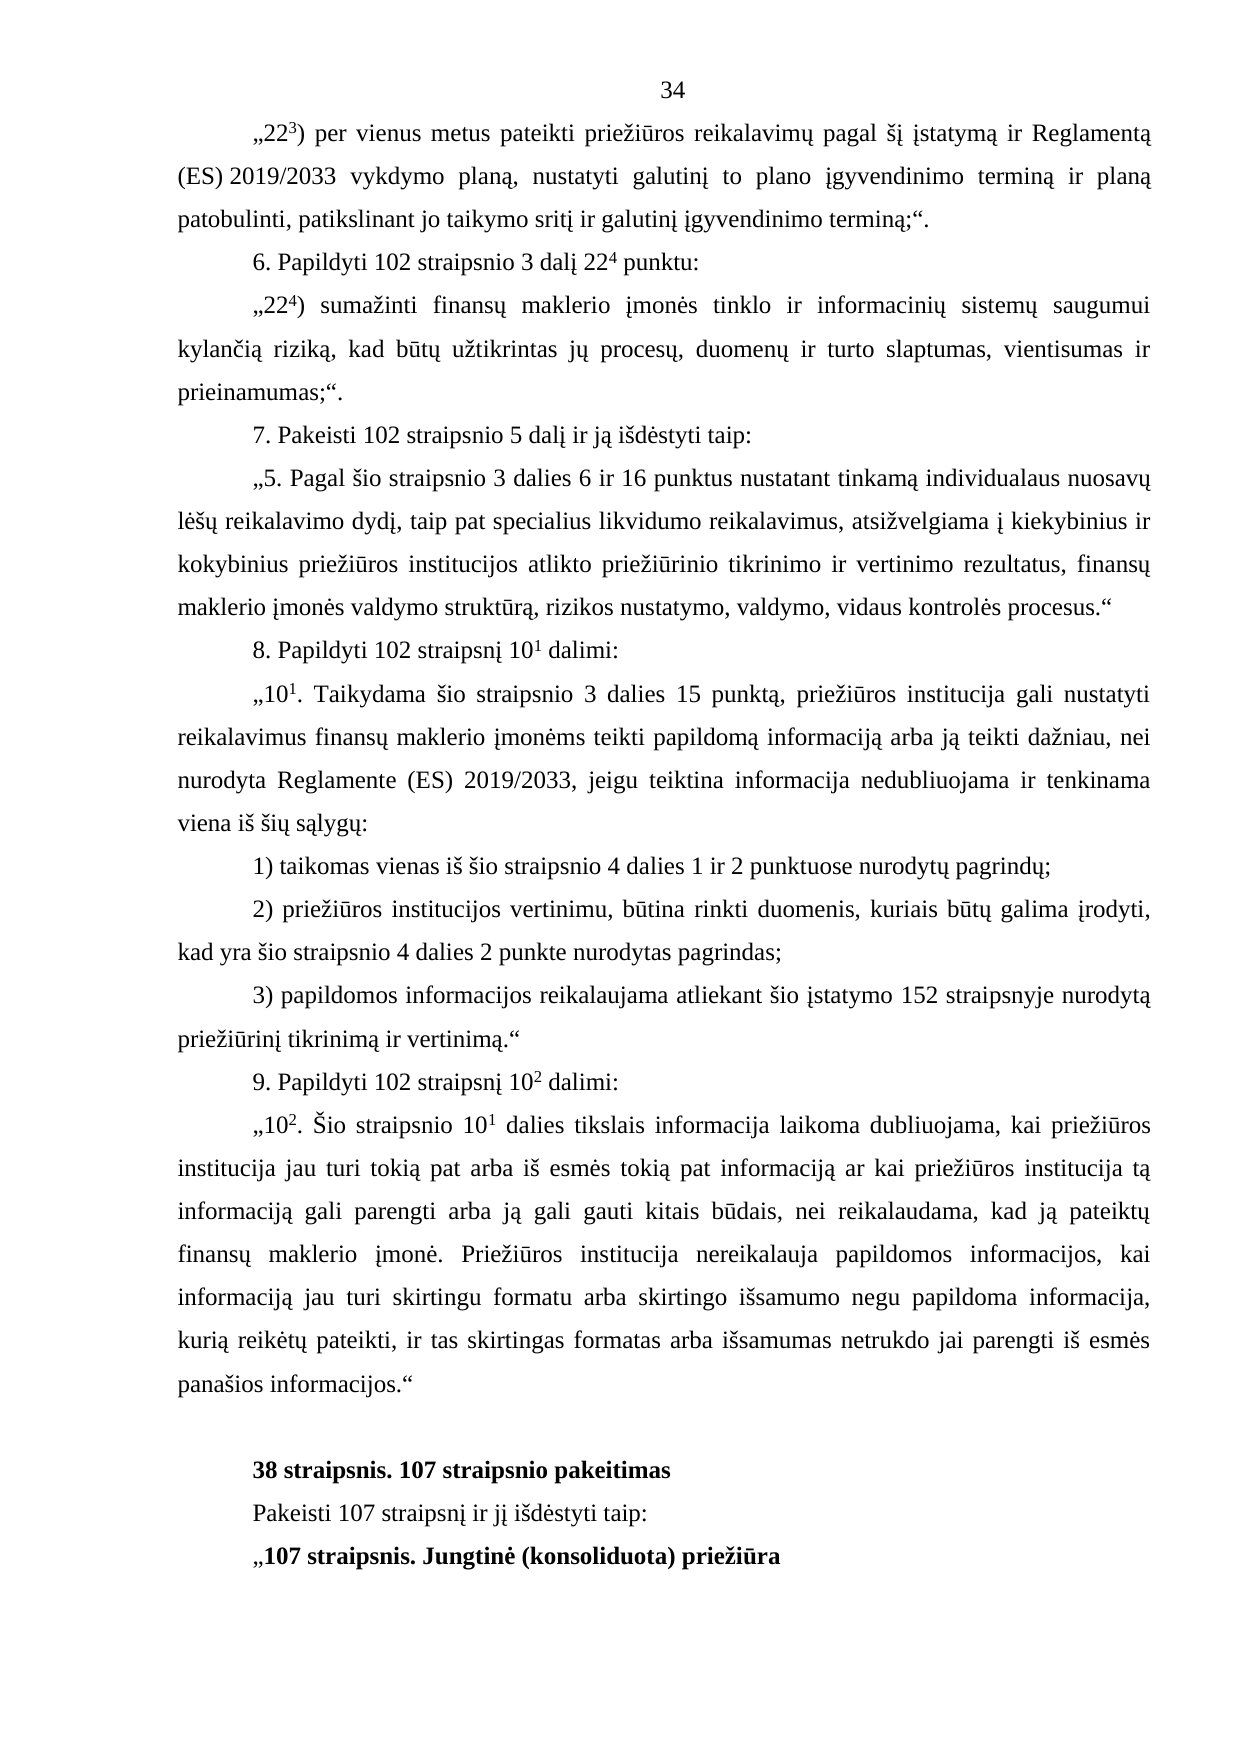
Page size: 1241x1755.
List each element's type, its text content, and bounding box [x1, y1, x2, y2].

text „224) sumažinti finansų maklerio įmonės tinklo ir informacinių sistemų saugumui kylančią riziką, kad būtų užtikrintas jų procesų, duomenų ir turto slaptumas, vientisumas ir prieinamumas;“. [177, 291, 1152, 406]
text „101. Taikydama šio straipsnio 3 dalies 15 punktą, priežiūros institucija gali nustatyti reikalavimus finansų maklerio įmonėms teikti papildomą informaciją arba ją teikti dažniau, nei nurodyta Reglamente (ES) 2019/2033, jeigu teiktina informacija nedubliuojama ir tenkinama viena iš šių sąlygų: [177, 679, 1152, 837]
text 7. Pakeisti 102 straipsnio 5 dalį ir ją išdėstyti taip: [177, 420, 1152, 449]
text 6. Papildyti 102 straipsnio 3 dalį 224 punktu: [177, 247, 1152, 276]
text „107 straipsnis. Jungtinė (konsoliduota) priežiūra [177, 1541, 1152, 1570]
text 3) papildomos informacijos reikalaujama atliekant šio įstatymo 152 straipsnyje nurodytą priežiūrinį tikrinimą ir vertinimą.“ [177, 981, 1152, 1052]
text „223) per vienus metus pateikti priežiūros reikalavimų pagal šį įstatymą ir Reglamentą (ES) 2019/2033 vykdymo planą, nustatyti galutinį to plano įgyvendinimo terminą ir planą patobulinti, patikslinant jo taikymo sritį ir galutinį įgyvendinimo terminą;“. [177, 118, 1152, 233]
text 1) taikomas vienas iš šio straipsnio 4 dalies 1 ir 2 punktuose nurodytų pagrindų; [177, 851, 1152, 880]
text 8. Papildyti 102 straipsnį 101 dalimi: [177, 636, 1152, 664]
text 9. Papildyti 102 straipsnį 102 dalimi: [177, 1067, 1152, 1096]
text „102. Šio straipsnio 101 dalies tikslais informacija laikoma dubliuojama, kai priežiūros institucija jau turi tokią pat arba iš esmės tokią pat informaciją ar kai priežiūros institucija tą informaciją gali parengti arba ją gali gauti kitais būdais, nei reikalaudama, kad ją pateiktų finansų maklerio įmonė. Priežiūros institucija nereikalauja papildomos informacijos, kai informaciją jau turi skirtingu formatu arba skirtingo išsamumo negu papildoma informacija, kurią reikėtų pateikti, ir tas skirtingas formatas arba išsamumas netrukdo jai parengti iš esmės panašios informacijos.“ [177, 1110, 1152, 1397]
text 2) priežiūros institucijos vertinimu, būtina rinkti duomenis, kuriais būtų galima įrodyti, kad yra šio straipsnio 4 dalies 2 punkte nurodytas pagrindas; [177, 894, 1152, 966]
text 38 straipsnis. 107 straipsnio pakeitimas [177, 1455, 1152, 1484]
text Pakeisti 107 straipsnį ir jį išdėstyti taip: [177, 1498, 1152, 1527]
text „5. Pagal šio straipsnio 3 dalies 6 ir 16 punktus nustatant tinkamą individualaus nuosavų lėšų reikalavimo dydį, taip pat specialius likvidumo reikalavimus, atsižvelgiama į kiekybinius ir kokybinius priežiūros institucijos atlikto priežiūrinio tikrinimo ir vertinimo rezultatus, finansų maklerio įmonės valdymo struktūrą, rizikos nustatymo, valdymo, vidaus kontrolės procesus.“ [177, 463, 1152, 621]
